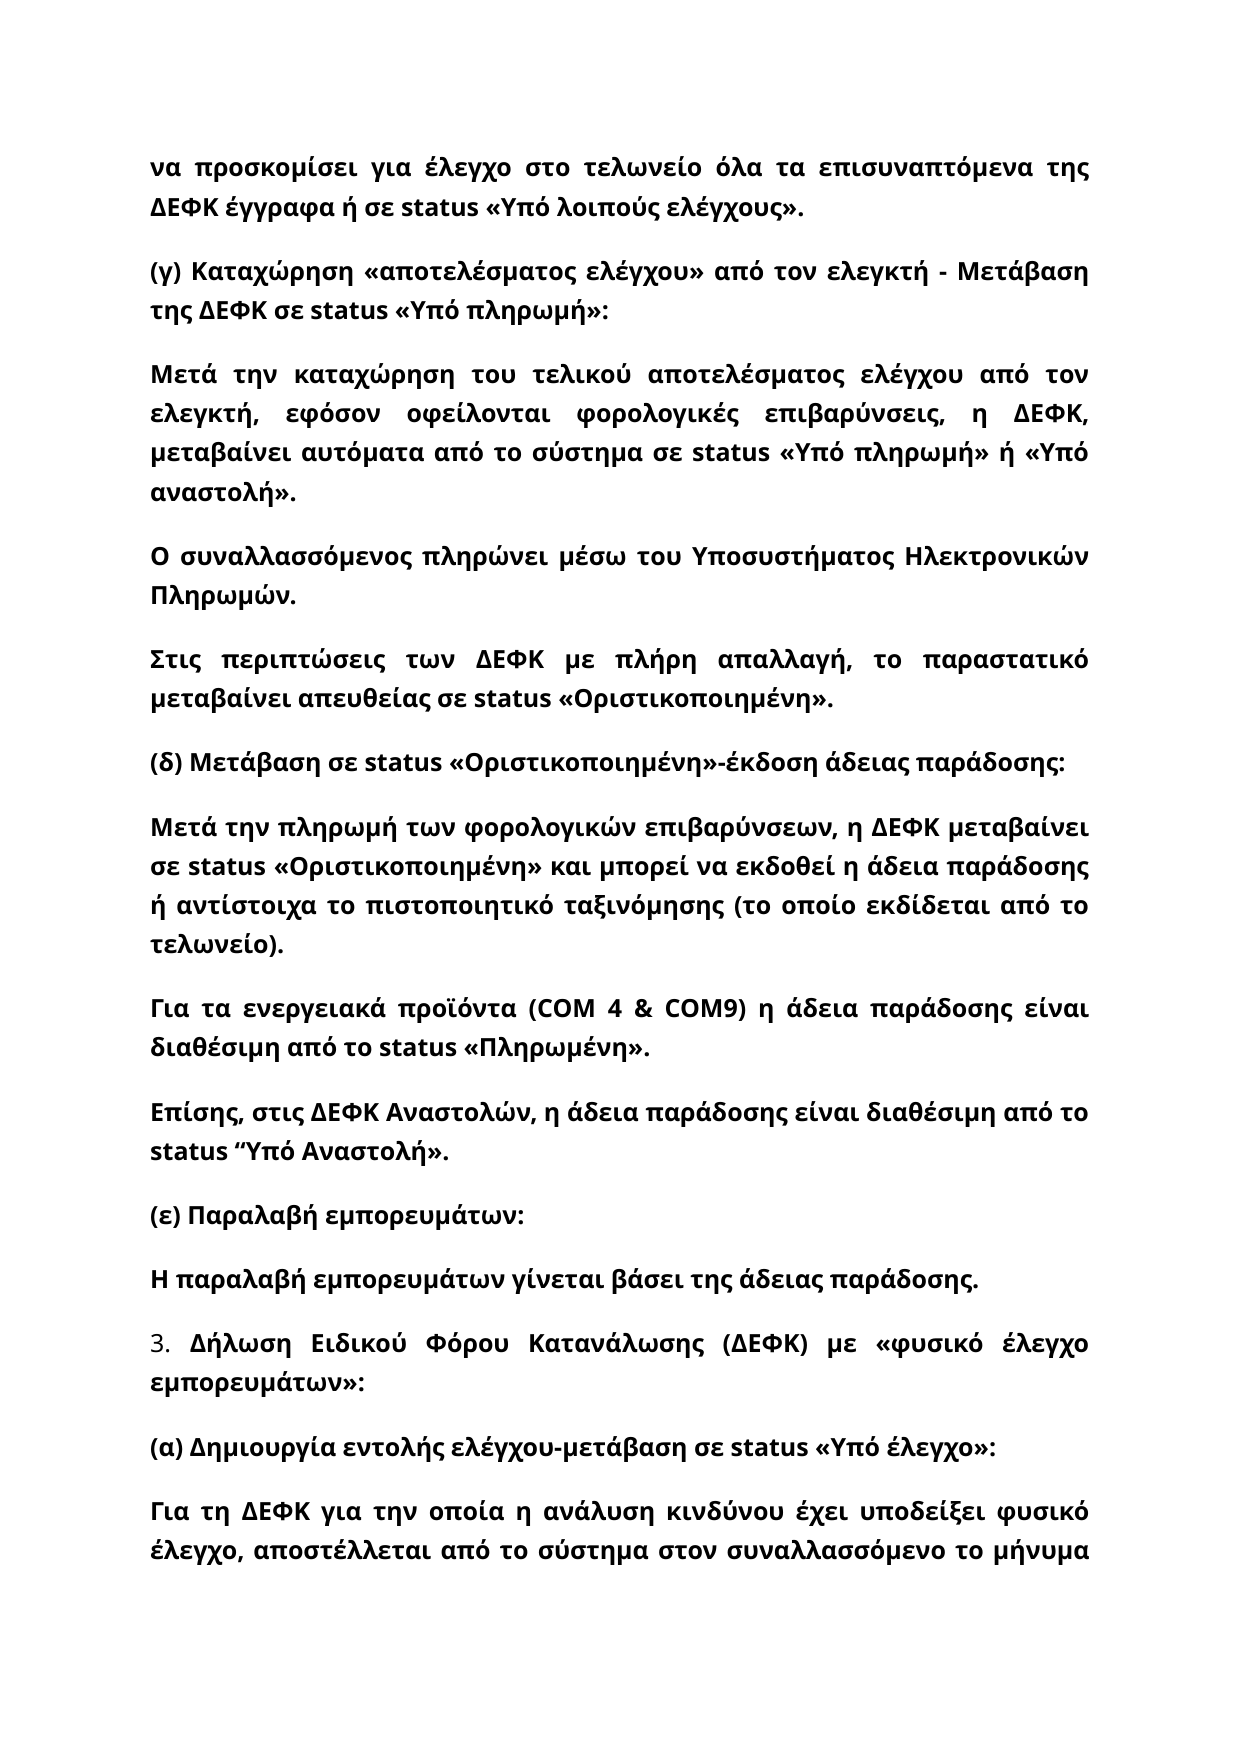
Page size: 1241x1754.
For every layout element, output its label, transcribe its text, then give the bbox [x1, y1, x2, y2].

text Η παραλαβή εμπορευμάτων γίνεται βάσει της άδειας παράδοσης. [150, 1262, 1090, 1296]
text (δ) Μετάβαση σε status «Οριστικοποιημένη»-έκδοση άδειας παράδοσης: [150, 745, 1090, 779]
text Επίσης, στις ΔΕΦΚ Αναστολών, η άδεια παράδοσης είναι διαθέσιμη από το status “Υπό Αναστολή». [150, 1094, 1090, 1167]
text 3. Δήλωση Ειδικού Φόρου Κατανάλωσης (ΔΕΦΚ) με «φυσικό έλεγχο εμπορευμάτων»: [150, 1326, 1090, 1399]
text να προσκομίσει για έλεγχο στο τελωνείο όλα τα επισυναπτόμενα της ΔΕΦΚ έγγραφα ή σε status «Υπό λοιπούς ελέγχους». [150, 150, 1090, 223]
text (γ) Καταχώρηση «αποτελέσματος ελέγχου» από τον ελεγκτή - Μετάβαση της ΔΕΦΚ σε status «Υπό πληρωμή»: [150, 253, 1090, 327]
text Μετά την καταχώρηση του τελικού αποτελέσματος ελέγχου από τον ελεγκτή, εφόσον οφείλονται φορολογικές επιβαρύνσεις, η ΔΕΦΚ, μεταβαίνει αυτόματα από το σύστημα σε status «Υπό πληρωμή» ή «Υπό αναστολή». [150, 357, 1090, 508]
text (α) Δημιουργία εντολής ελέγχου-μετάβαση σε status «Υπό έλεγχο»: [150, 1429, 1090, 1463]
text (ε) Παραλαβή εμπορευμάτων: [150, 1197, 1090, 1232]
text Στις περιπτώσεις των ΔΕΦΚ με πλήρη απαλλαγή, το παραστατικό μεταβαίνει απευθείας σε status «Οριστικοποιημένη». [150, 642, 1090, 715]
text Για τα ενεργειακά προϊόντα (COM 4 & COM9) η άδεια παράδοσης είναι διαθέσιμη από το status «Πληρωμένη». [150, 991, 1090, 1064]
text Για τη ΔΕΦΚ για την οποία η ανάλυση κινδύνου έχει υποδείξει φυσικό έλεγχο, αποστέλλεται από το σύστημα στον συναλλασσόμενο το μήνυμα [150, 1493, 1090, 1567]
text Ο συναλλασσόμενος πληρώνει μέσω του Υποσυστήματος Ηλεκτρονικών Πληρωμών. [150, 538, 1090, 612]
text Μετά την πληρωμή των φορολογικών επιβαρύνσεων, η ΔΕΦΚ μεταβαίνει σε status «Οριστικοποιημένη» και μπορεί να εκδοθεί η άδεια παράδοσης ή αντίστοιχα το πιστοποιητικό ταξινόμησης (το οποίο εκδίδεται από το τελωνείο). [150, 809, 1090, 961]
